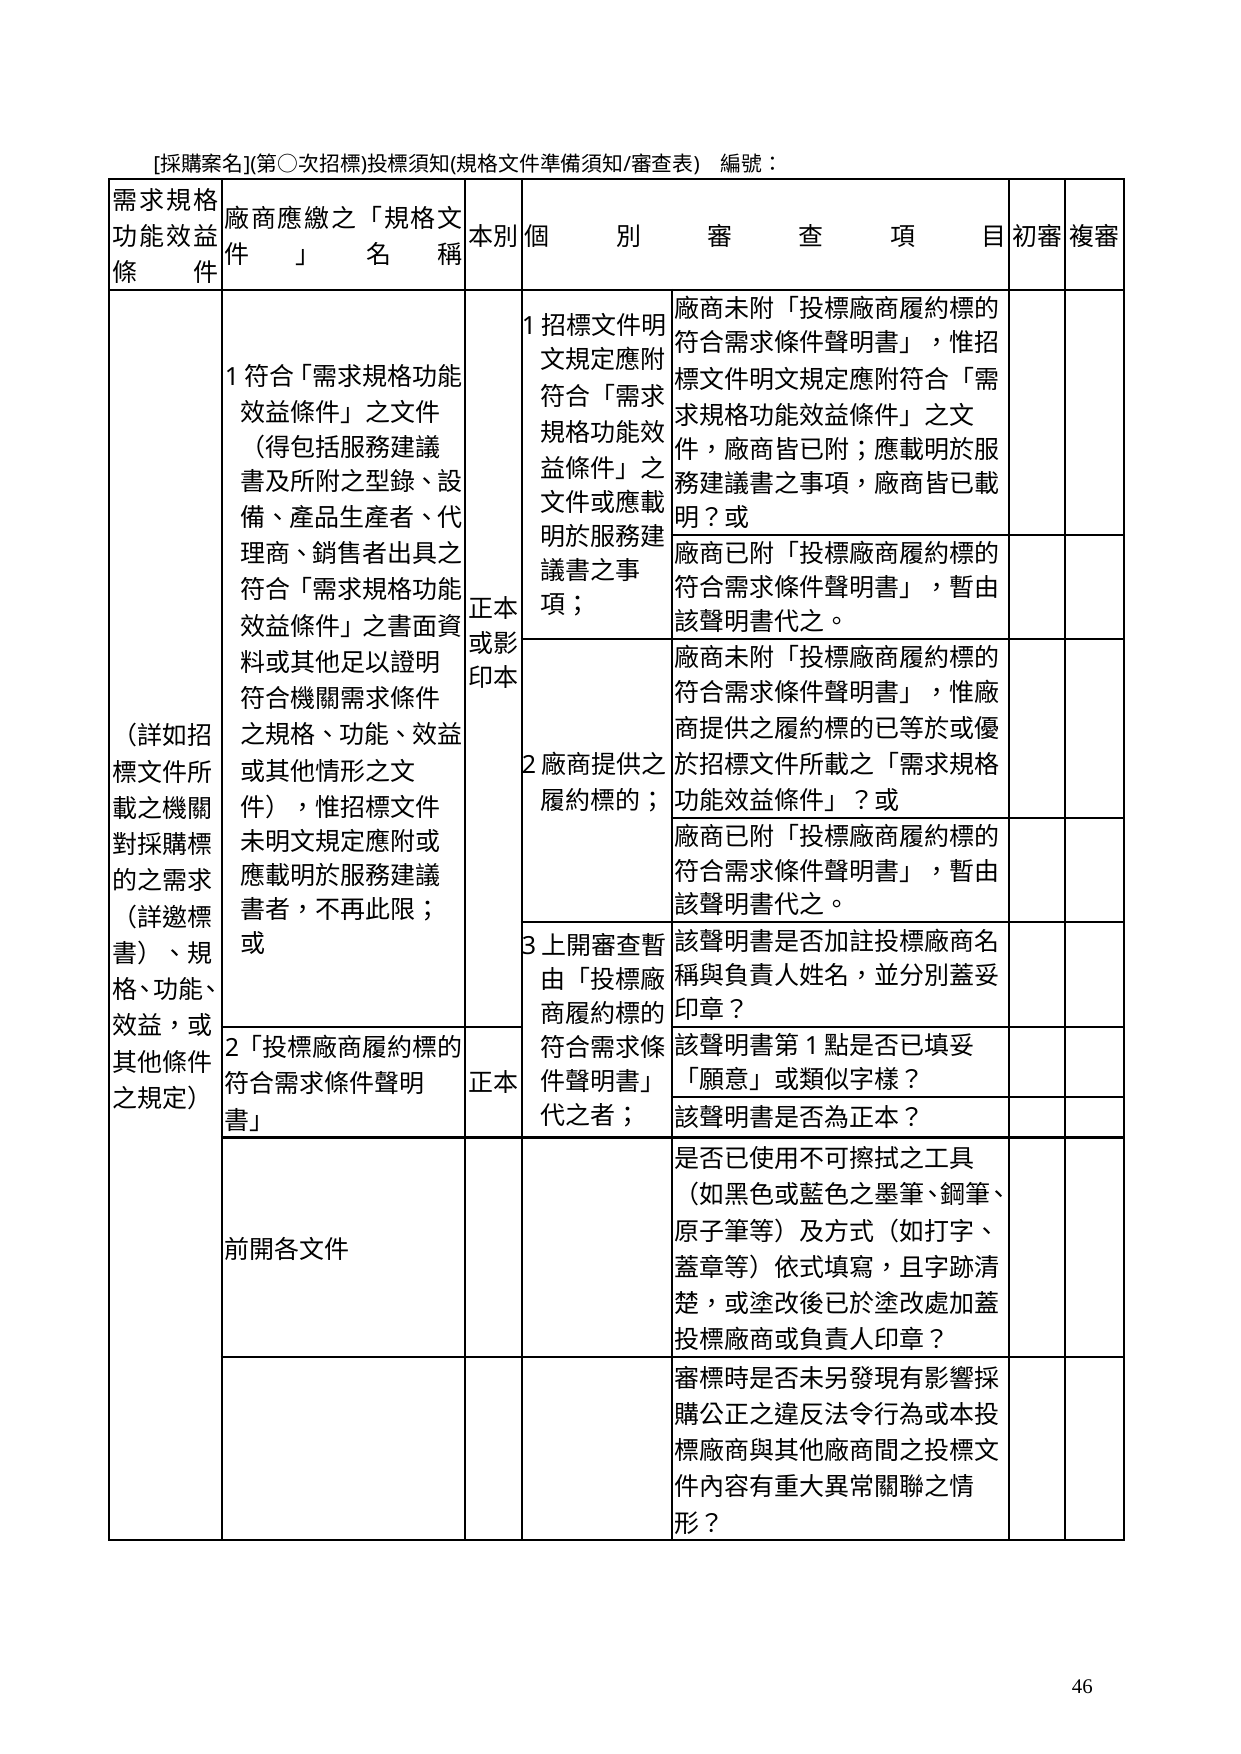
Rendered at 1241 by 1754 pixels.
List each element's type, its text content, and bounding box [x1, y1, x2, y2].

table_cell [1066, 536, 1123, 638]
table_cell 3上開審查暫由「投標廠商履約標的符合需求條件聲明書」代之者； [523, 923, 671, 1136]
table_cell 2「投標廠商履約標的符合需求條件聲明書」 [223, 1028, 464, 1136]
table_cell 正本或影印本 [466, 291, 521, 1026]
table_cell 該聲明書是否為正本？ [673, 1098, 1008, 1136]
table_header 本別 [466, 180, 521, 289]
table_cell [1066, 640, 1123, 817]
table_cell [1066, 1358, 1123, 1539]
table_cell 該聲明書第1點是否已填妥「願意」或類似字樣？ [673, 1028, 1008, 1096]
table_cell 是否已使用不可擦拭之工具（如黑色或藍色之墨筆、鋼筆、原子筆等）及方式（如打字、蓋章等）依式填寫，且字跡清楚，或塗改後已於塗改處加蓋投標廠商或負責人印章？ [673, 1139, 1008, 1356]
table_cell [1010, 819, 1064, 921]
table_header 廠商應繳之「規格文件」名稱 [223, 180, 464, 289]
table_cell [1066, 923, 1123, 1026]
table_cell [1010, 923, 1064, 1026]
table_cell [1010, 1028, 1064, 1096]
table_cell [466, 1139, 521, 1356]
table_header 複審 [1066, 180, 1123, 289]
table_cell [1010, 291, 1064, 534]
table_cell [223, 1358, 464, 1539]
table_header 初審 [1010, 180, 1064, 289]
table_cell [523, 1139, 671, 1356]
table_cell [1066, 1139, 1123, 1356]
table_cell 1招標文件明文規定應附符合「需求規格功能效益條件」之文件或應載明於服務建議書之事項； [523, 291, 671, 638]
table_cell [523, 1358, 671, 1539]
table_cell 廠商未附「投標廠商履約標的符合需求條件聲明書」，惟廠商提供之履約標的已等於或優於招標文件所載之「需求規格功能效益條件」？或 [673, 640, 1008, 817]
table_cell 前開各文件 [223, 1139, 464, 1356]
table_cell 該聲明書是否加註投標廠商名稱與負責人姓名，並分別蓋妥印章？ [673, 923, 1008, 1026]
table_cell 廠商已附「投標廠商履約標的符合需求條件聲明書」，暫由該聲明書代之。 [673, 536, 1008, 638]
table_cell [1066, 291, 1123, 534]
table_cell 1符合「需求規格功能效益條件」之文件（得包括服務建議書及所附之型錄、設備、產品生產者、代理商、銷售者出具之符合「需求規格功能效益條件」之書面資料或其他足以證明符合機關需求條件之規格、功能、效益或其他情形之文件），惟招標文件未明文規定應附或應載明於服務建議書者，不再此限；或 [223, 291, 464, 1026]
table_cell 正本 [466, 1028, 521, 1136]
table_cell [1010, 536, 1064, 638]
table_cell [1066, 819, 1123, 921]
table_cell [1066, 1028, 1123, 1096]
table_cell 2廠商提供之履約標的； [523, 640, 671, 921]
table_cell 廠商未附「投標廠商履約標的符合需求條件聲明書」，惟招標文件明文規定應附符合「需求規格功能效益條件」之文件，廠商皆已附；應載明於服務建議書之事項，廠商皆已載明？或 [673, 291, 1008, 534]
table_header 需求規格功能效益條件 [110, 180, 221, 289]
table_cell [1010, 1139, 1064, 1356]
table_cell （詳如招標文件所載之機關對採購標的之需求（詳邀標書）、規格、功能、效益，或其他條件之規定） [110, 291, 221, 1539]
subtitle [採購案名](第○次招標)投標須知(規格文件準備須知/審查表) 編號： [148, 148, 1079, 178]
table_cell [1066, 1098, 1123, 1136]
table_header 個別審查項目 [523, 180, 1008, 289]
table_cell [1010, 1098, 1064, 1136]
table_cell 審標時是否未另發現有影響採購公正之違反法令行為或本投標廠商與其他廠商間之投標文件內容有重大異常關聯之情形？ [673, 1358, 1008, 1539]
table_cell [466, 1358, 521, 1539]
table_cell [1010, 640, 1064, 817]
table_cell 廠商已附「投標廠商履約標的符合需求條件聲明書」，暫由該聲明書代之。 [673, 819, 1008, 921]
table_cell [1010, 1358, 1064, 1539]
